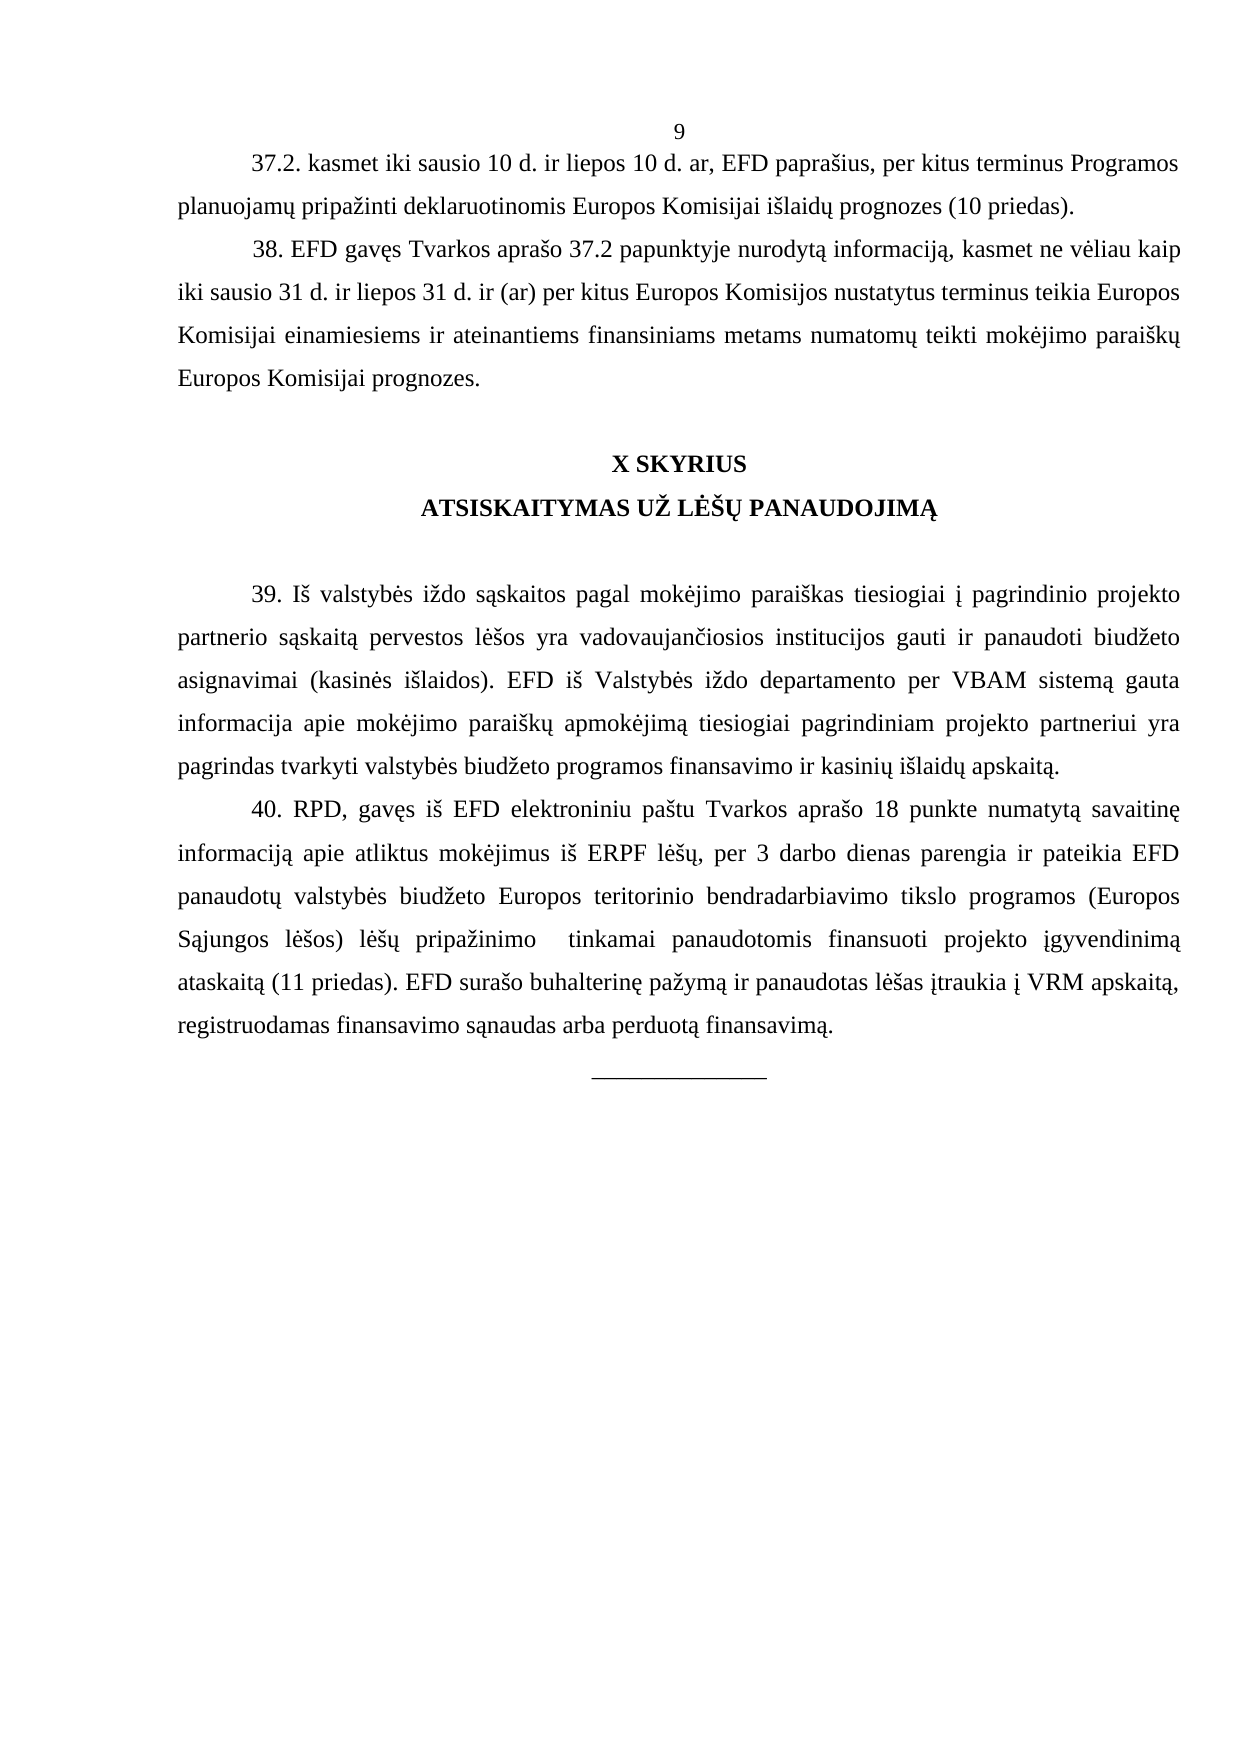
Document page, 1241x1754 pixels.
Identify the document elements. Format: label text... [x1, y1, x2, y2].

text X SKYRIUS [177, 449, 1181, 478]
text 40. RPD, gavęs iš EFD elektroniniu paštu Tvarkos aprašo 18 punkte numatytą savaitinę informaciją apie atliktus mokėjimus iš ERPF lėšų, per 3 darbo dienas parengia ir pateikia EFD panaudotų valstybės biudžeto Europos teritorinio bendradarbiavimo tikslo programos (Europos Sąjungos lėšos) lėšų pripažinimo tinkamai panaudotomis finansuoti projekto įgyvendinimą ataskaitą (11 priedas). EFD surašo buhalterinę pažymą ir panaudotas lėšas įtraukia į VRM apskaitą, registruodamas finansavimo sąnaudas arba perduotą finansavimą. [177, 794, 1181, 1039]
text 38. EFD gavęs Tvarkos aprašo 37.2 papunktyje nurodytą informaciją, kasmet ne vėliau kaip iki sausio 31 d. ir liepos 31 d. ir (ar) per kitus Europos Komisijos nustatytus terminus teikia Europos Komisijai einamiesiems ir ateinantiems finansiniams metams numatomų teikti mokėjimo paraiškų Europos Komisijai prognozes. [177, 234, 1181, 392]
text 37.2. kasmet iki sausio 10 d. ir liepos 10 d. ar, EFD paprašius, per kitus terminus Programos planuojamų pripažinti deklaruotinomis Europos Komisijai išlaidų prognozes (10 priedas). [177, 148, 1181, 219]
text ______________ [177, 1053, 1181, 1082]
text 39. Iš valstybės iždo sąskaitos pagal mokėjimo paraiškas tiesiogiai į pagrindinio projekto partnerio sąskaitą pervestos lėšos yra vadovaujančiosios institucijos gauti ir panaudoti biudžeto asignavimai (kasinės išlaidos). EFD iš Valstybės iždo departamento per VBAM sistemą gauta informacija apie mokėjimo paraiškų apmokėjimą tiesiogiai pagrindiniam projekto partneriui yra pagrindas tvarkyti valstybės biudžeto programos finansavimo ir kasinių išlaidų apskaitą. [177, 579, 1181, 780]
text ATSISKAITYMAS UŽ LĖŠŲ PANAUDOJIMĄ [177, 493, 1181, 521]
